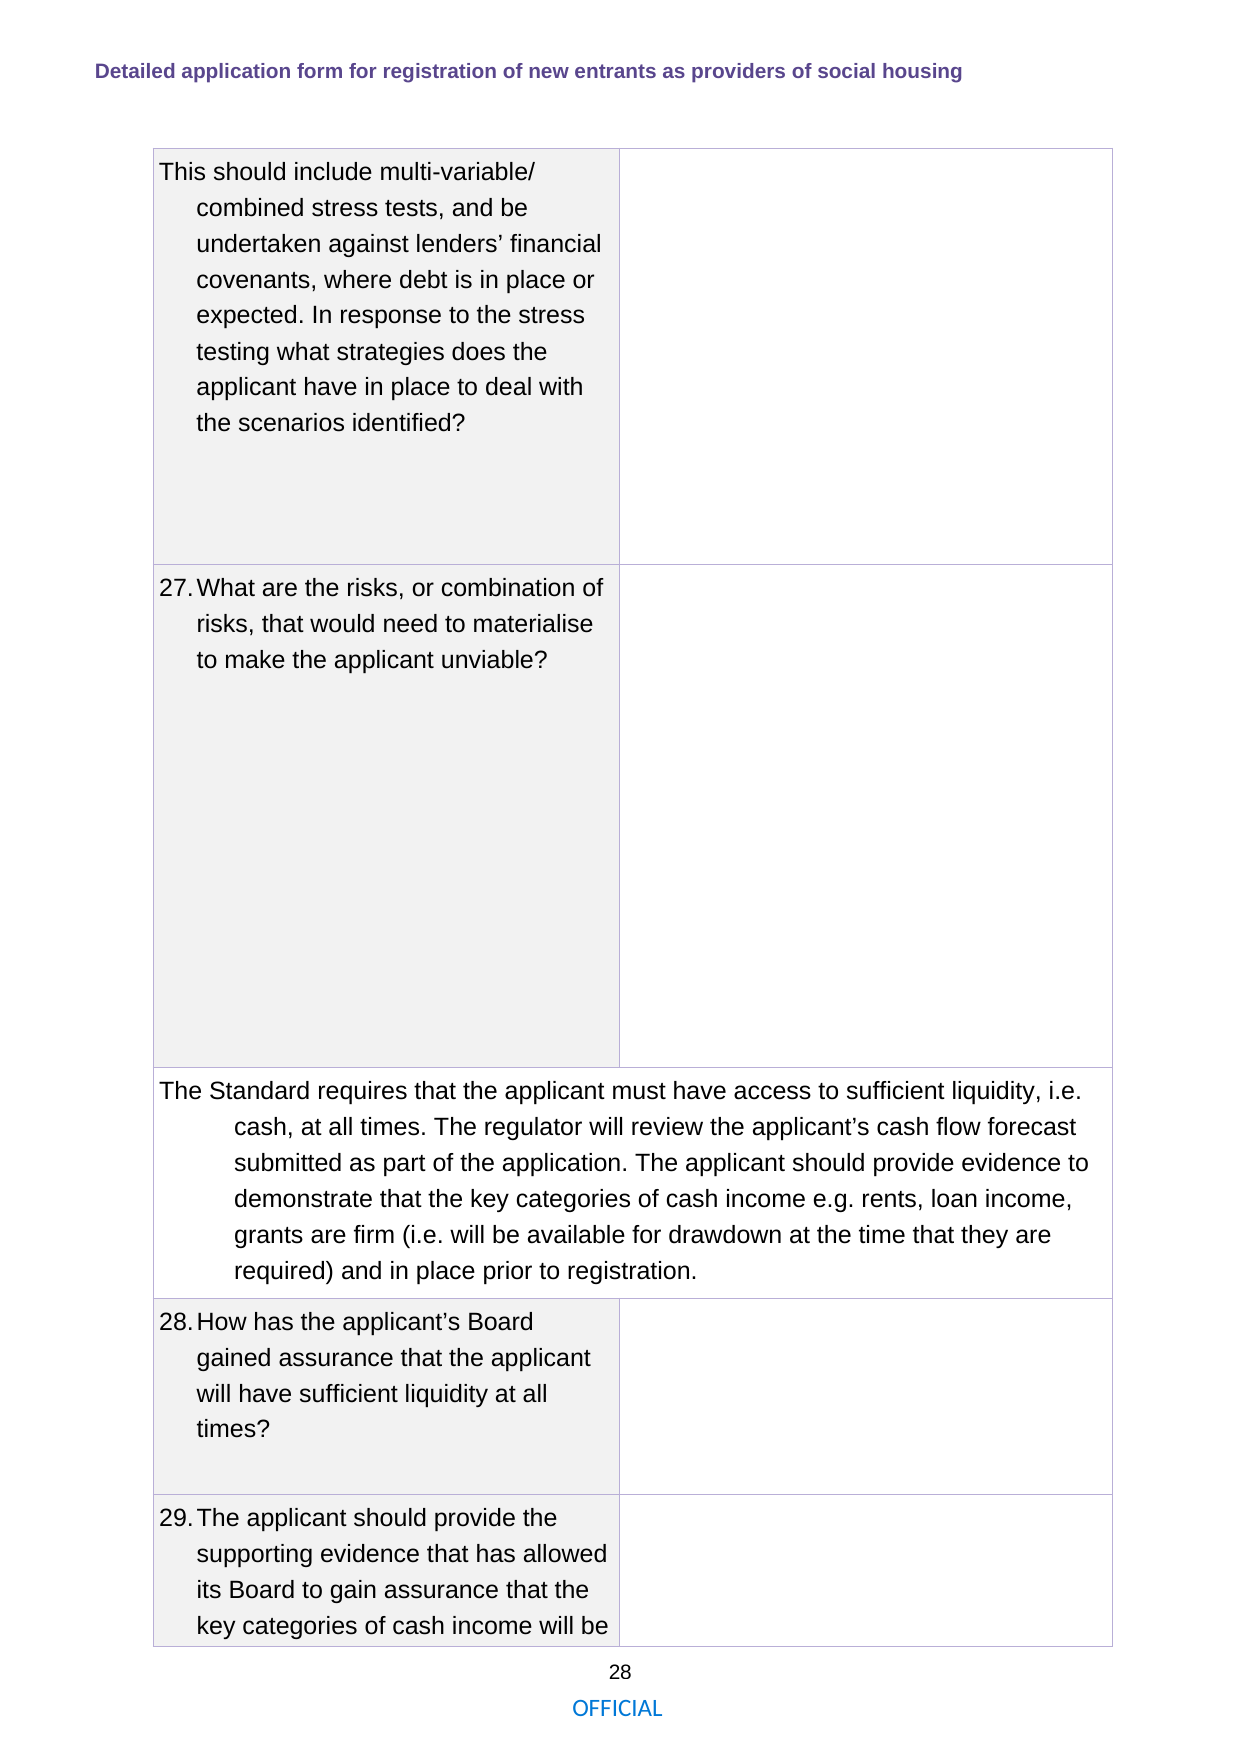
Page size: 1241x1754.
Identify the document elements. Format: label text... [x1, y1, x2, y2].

table_cell This should include multi-variable/ combined stress tests, and be undertaken against lenders’ financial covenants, where debt is in place or expected. In response to the stress testing what strategies does the applicant have in place to deal with the scenarios identified? [154, 149, 619, 564]
table_cell [620, 149, 1112, 564]
table_cell What are the risks, or combination of risks, that would need to materialise to make the applicant unviable? [154, 565, 619, 1067]
table_cell The applicant should provide the supporting evidence that has allowed its Board to gain assurance that the key categories of cash income will be [154, 1495, 619, 1646]
table_cell How has the applicant’s Board gained assurance that the applicant will have sufficient liquidity at all times? [154, 1299, 619, 1494]
table_cell [620, 565, 1112, 1067]
table_cell The Standard requires that the applicant must have access to sufficient liquidity, i.e. cash, at all times. The regulator will review the applicant’s cash flow forecast submitted as part of the application. The applicant should provide evidence to demonstrate that the key categories of cash income e.g. rents, loan income, grants are firm (i.e. will be available for drawdown at the time that they are required) and in place prior to registration. [154, 1068, 1112, 1298]
table_cell [620, 1495, 1112, 1646]
table_cell [620, 1299, 1112, 1494]
